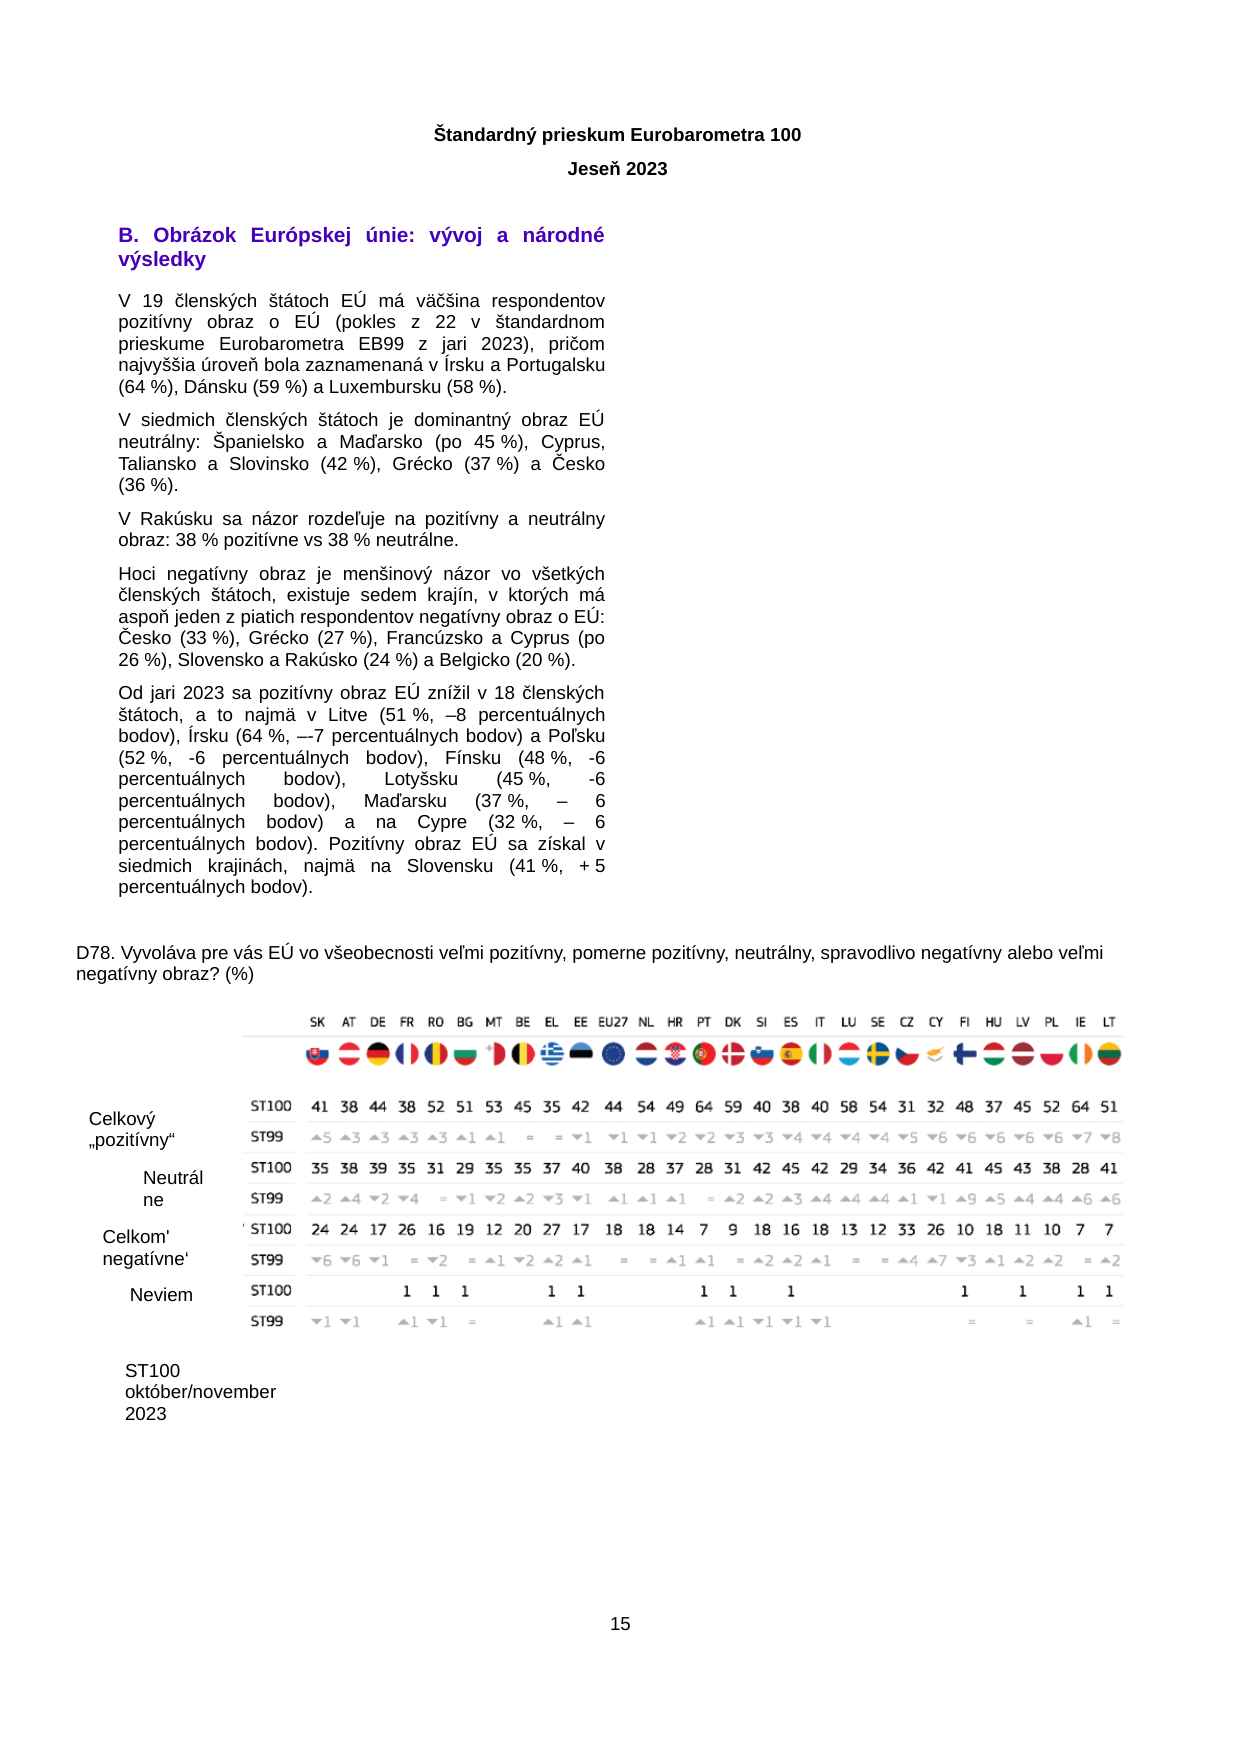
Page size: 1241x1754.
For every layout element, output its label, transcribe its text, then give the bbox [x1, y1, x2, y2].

subtitle B. Obrázok Európskej únie: vývoj a národné výsledky [118, 223, 605, 271]
text V Rakúsku sa názor rozdeľuje na pozitívny a neutrálny obraz: 38 % pozitívne vs 38 % neutrálne. [118, 507, 605, 550]
text Hoci negatívny obraz je menšinový názor vo všetkých členských štátoch, existuje sedem krajín, v ktorých má aspoň jeden z piatich respondentov negatívny obraz o EÚ: Česko (33 %), Grécko (27 %), Francúzsko a Cyprus (po 26 %), Slovensko a Rakúsko (24 %) a Belgicko (20 %). [118, 562, 605, 670]
text V siedmich členských štátoch je dominantný obraz EÚ neutrálny: Španielsko a Maďarsko (po 45 %), Cyprus, Taliansko a Slovinsko (42 %), Grécko (37 %) a Česko (36 %). [118, 409, 605, 495]
text V 19 členských štátoch EÚ má väčšina respondentov pozitívny obraz o EÚ (pokles z 22 v štandardnom prieskume Eurobarometra EB99 z jari 2023), pričom najvyššia úroveň bola zaznamenaná v Írsku a Portugalsku (64 %), Dánsku (59 %) a Luxembursku (58 %). [118, 289, 605, 397]
picture [243, 1003, 1153, 1345]
text Od jari 2023 sa pozitívny obraz EÚ znížil v 18 členských štátoch, a to najmä v Litve (51 %, –8 percentuálnych bodov), Írsku (64 %, –-7 percentuálnych bodov) a Poľsku (52 %, -6 percentuálnych bodov), Fínsku (48 %, -6 percentuálnych bodov), Lotyšsku (45 %, -6 percentuálnych bodov), Maďarsku (37 %, – 6 percentuálnych bodov) a na Cypre (32 %, – 6 percentuálnych bodov). Pozitívny obraz EÚ sa získal v siedmich krajinách, najmä na Slovensku (41 %, + 5 percentuálnych bodov). [118, 682, 605, 898]
